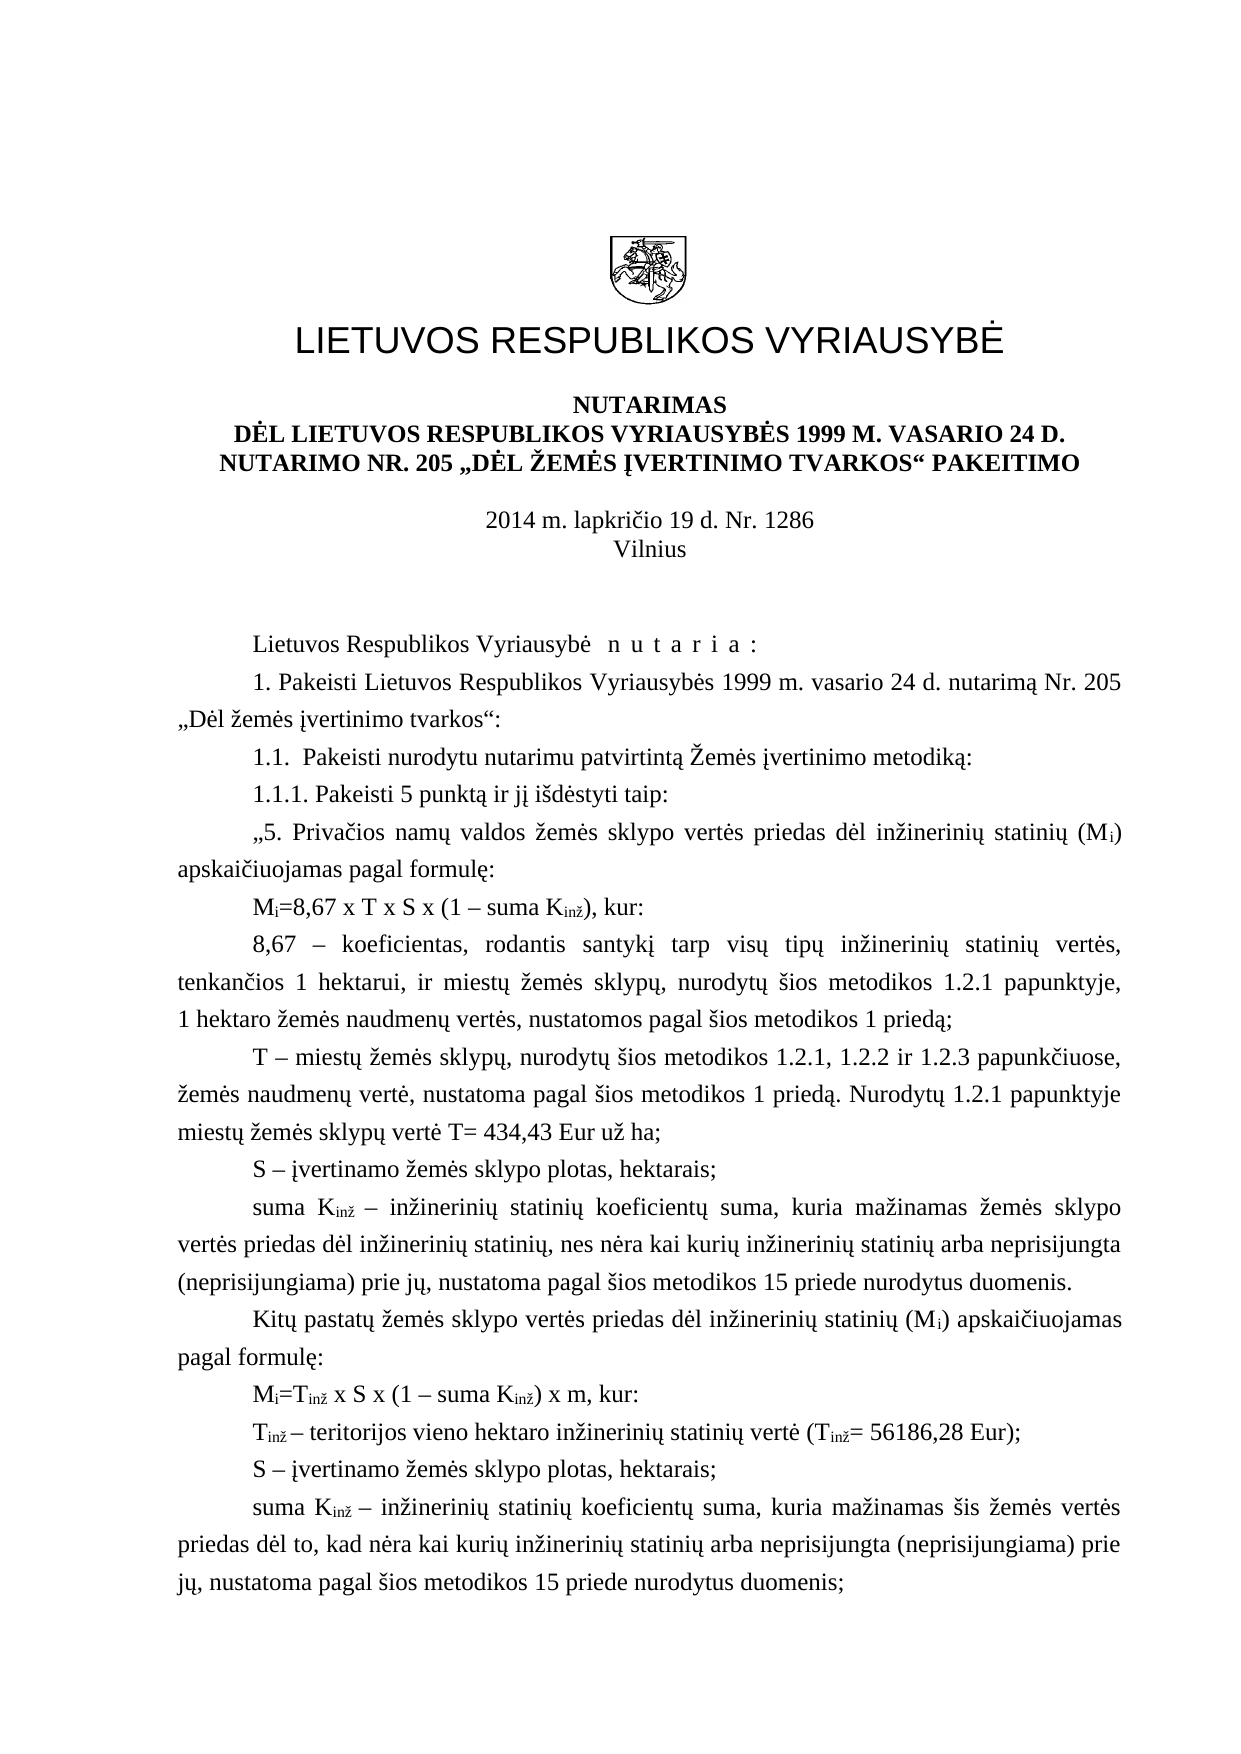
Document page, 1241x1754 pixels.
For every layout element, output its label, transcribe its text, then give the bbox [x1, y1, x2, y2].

text „5. Privačios namų valdos žemės sklypo vertės priedas dėl inžinerinių statinių (Mi) apskaičiuojamas pagal formulę: [177, 808, 1122, 883]
text suma Kinž – inžinerinių statinių koeficientų suma, kuria mažinamas žemės sklypo vertės priedas dėl inžinerinių statinių, nes nėra kai kurių inžinerinių statinių arba neprisijungta (neprisijungiama) prie jų, nustatoma pagal šios metodikos 15 priede nurodytus duomenis. [177, 1183, 1122, 1295]
text Tinž – teritorijos vieno hektaro inžinerinių statinių vertė (Tinž= 56186,28 Eur); [177, 1408, 1122, 1445]
text Kitų pastatų žemės sklypo vertės priedas dėl inžinerinių statinių (Mi) apskaičiuojamas pagal formulę: [177, 1295, 1122, 1370]
text suma Kinž – inžinerinių statinių koeficientų suma, kuria mažinamas šis žemės vertės priedas dėl to, kad nėra kai kurių inžinerinių statinių arba neprisijungta (neprisijungiama) prie jų, nustatoma pagal šios metodikos 15 priede nurodytus duomenis; [177, 1483, 1122, 1595]
text Mi=Tinž x S x (1 – suma Kinž) x m, kur: [177, 1370, 1122, 1408]
text Dėl LIETUVOS RESPUBLIKOS VYRIAUSYBĖS 1999 M. VASARIO 24 D. NUTARIMO NR. 205 „DĖL ŽEMĖS ĮVERTINIMO TVARKOS“ PAKEITIMO [177, 419, 1122, 477]
text nutarimas [177, 390, 1122, 419]
text 2014 m. lapkričio 19 d. Nr. 1286 Vilnius [177, 505, 1122, 563]
text Lietuvos Respublikos Vyriausybė [177, 318, 1122, 362]
text S – įvertinamo žemės sklypo plotas, hektarais; [177, 1445, 1122, 1483]
text S – įvertinamo žemės sklypo plotas, hektarais; [177, 1145, 1122, 1183]
text T – miestų žemės sklypų, nurodytų šios metodikos 1.2.1, 1.2.2 ir 1.2.3 papunkčiuose, žemės naudmenų vertė, nustatoma pagal šios metodikos 1 priedą. Nurodytų 1.2.1 papunktyje miestų žemės sklypų vertė T= 434,43 Eur už ha; [177, 1033, 1122, 1145]
text Mi=8,67 x T x S x (1 – suma Kinž), kur: [177, 883, 1122, 920]
text 1.1.1. Pakeisti 5 punktą ir jį išdėstyti taip: [252, 770, 1122, 808]
text Lietuvos Respublikos Vyriausybė nutaria: [177, 620, 1122, 658]
text 8,67 – koeficientas, rodantis santykį tarp visų tipų inžinerinių statinių vertės, tenkančios 1 hektarui, ir miestų žemės sklypų, nurodytų šios metodikos 1.2.1 papunktyje, 1 hektaro žemės naudmenų vertės, nustatomos pagal šios metodikos 1 priedą; [177, 920, 1122, 1033]
text 1. Pakeisti Lietuvos Respublikos Vyriausybės 1999 m. vasario 24 d. nutarimą Nr. 205 „Dėl žemės įvertinimo tvarkos“: [177, 658, 1122, 733]
text 1.1. Pakeisti nurodytu nutarimu patvirtintą Žemės įvertinimo metodiką: [177, 733, 1122, 770]
